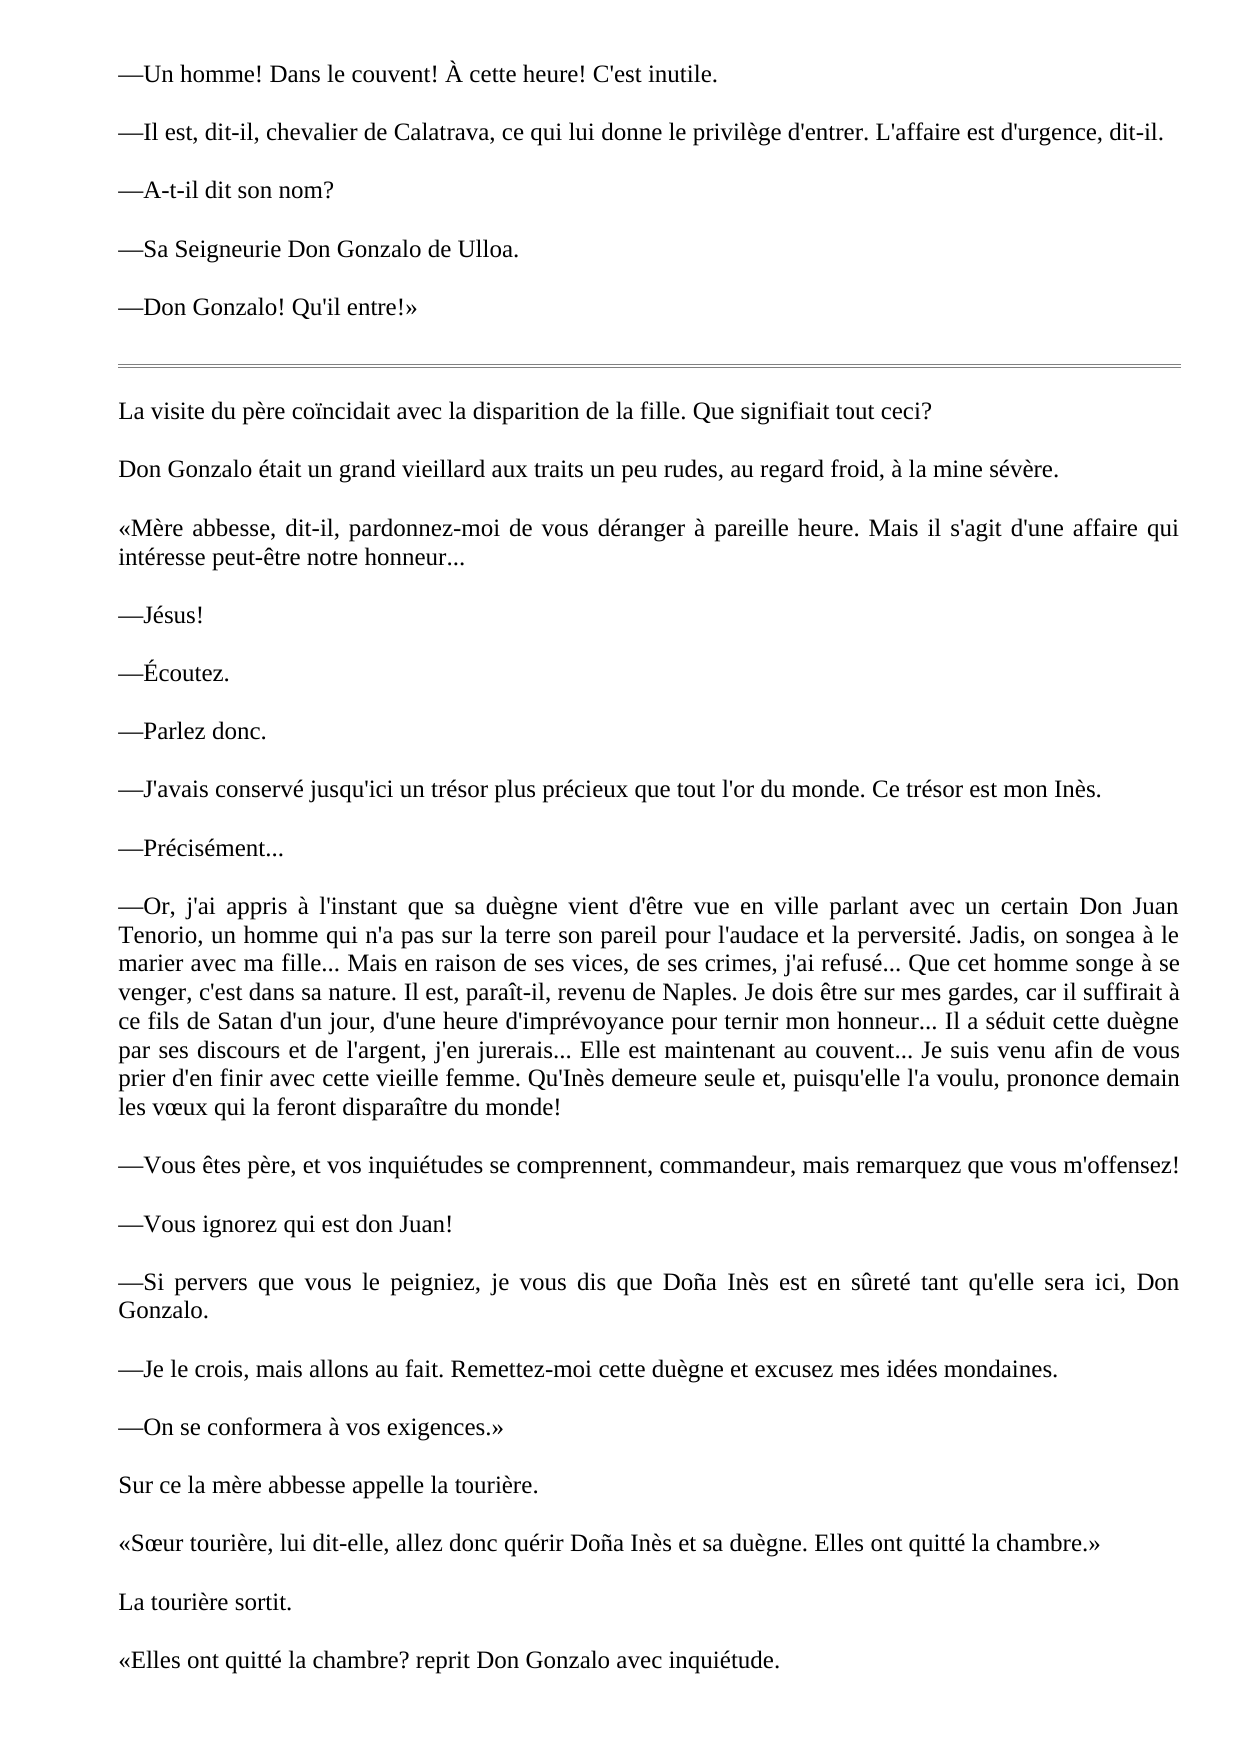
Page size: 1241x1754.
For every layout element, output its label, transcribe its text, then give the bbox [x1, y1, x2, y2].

text Don Gonzalo était un grand vieillard aux traits un peu rudes, au regard froid, à la mine sévère. [118, 454, 1181, 483]
text —On se conformera à vos exigences.» [118, 1412, 1181, 1441]
text —A-t-il dit son nom? [118, 176, 1181, 204]
text —Jésus! [118, 600, 1181, 628]
text —Don Gonzalo! Qu'il entre!» [118, 292, 1181, 321]
text —Précisément... [118, 833, 1181, 861]
text La visite du père coïncidait avec la disparition de la fille. Que signifiait tout ceci? [118, 396, 1181, 425]
text —Vous ignorez qui est don Juan! [118, 1209, 1181, 1237]
text —Or, j'ai appris à l'instant que sa duègne vient d'être vue en ville parlant avec un certain Don Juan Tenorio, un homme qui n'a pas sur la terre son pareil pour l'audace et la perversité. Jadis, on songea à le marier avec ma fille... Mais en raison de ses vices, de ses crimes, j'ai refusé... Que cet homme songe à se venger, c'est dans sa nature. Il est, paraît-il, revenu de Naples. Je dois être sur mes gardes, car il suffirait à ce fils de Satan d'un jour, d'une heure d'imprévoyance pour ternir mon honneur... Il a séduit cette duègne par ses discours et de l'argent, j'en jurerais... Elle est maintenant au couvent... Je suis venu afin de vous prier d'en finir avec cette vieille femme. Qu'Inès demeure seule et, puisqu'elle l'a voulu, prononce demain les vœux qui la feront disparaître du monde! [118, 891, 1181, 1121]
text La tourière sortit. [118, 1587, 1181, 1616]
text —Écoutez. [118, 658, 1181, 687]
text —Parlez donc. [118, 716, 1181, 745]
text Sur ce la mère abbesse appelle la tourière. [118, 1470, 1181, 1499]
text «Sœur tourière, lui dit-elle, allez donc quérir Doña Inès et sa duègne. Elles ont quitté la chambre.» [118, 1528, 1181, 1557]
text —Sa Seigneurie Don Gonzalo de Ulloa. [118, 234, 1181, 262]
text —Il est, dit-il, chevalier de Calatrava, ce qui lui donne le privilège d'entrer. L'affaire est d'urgence, dit-il. [118, 117, 1181, 146]
text —Un homme! Dans le couvent! À cette heure! C'est inutile. [118, 59, 1181, 88]
text —Vous êtes père, et vos inquiétudes se comprennent, commandeur, mais remarquez que vous m'offensez! [118, 1150, 1181, 1179]
text —J'avais conservé jusqu'ici un trésor plus précieux que tout l'or du monde. Ce trésor est mon Inès. [118, 774, 1181, 803]
text «Mère abbesse, dit-il, pardonnez-moi de vous déranger à pareille heure. Mais il s'agit d'une affaire qui intéresse peut-être notre honneur... [118, 513, 1181, 570]
text —Si pervers que vous le peigniez, je vous dis que Doña Inès est en sûreté tant qu'elle sera ici, Don Gonzalo. [118, 1267, 1181, 1324]
text «Elles ont quitté la chambre? reprit Don Gonzalo avec inquiétude. [118, 1645, 1181, 1674]
text —Je le crois, mais allons au fait. Remettez-moi cette duègne et excusez mes idées mondaines. [118, 1354, 1181, 1383]
